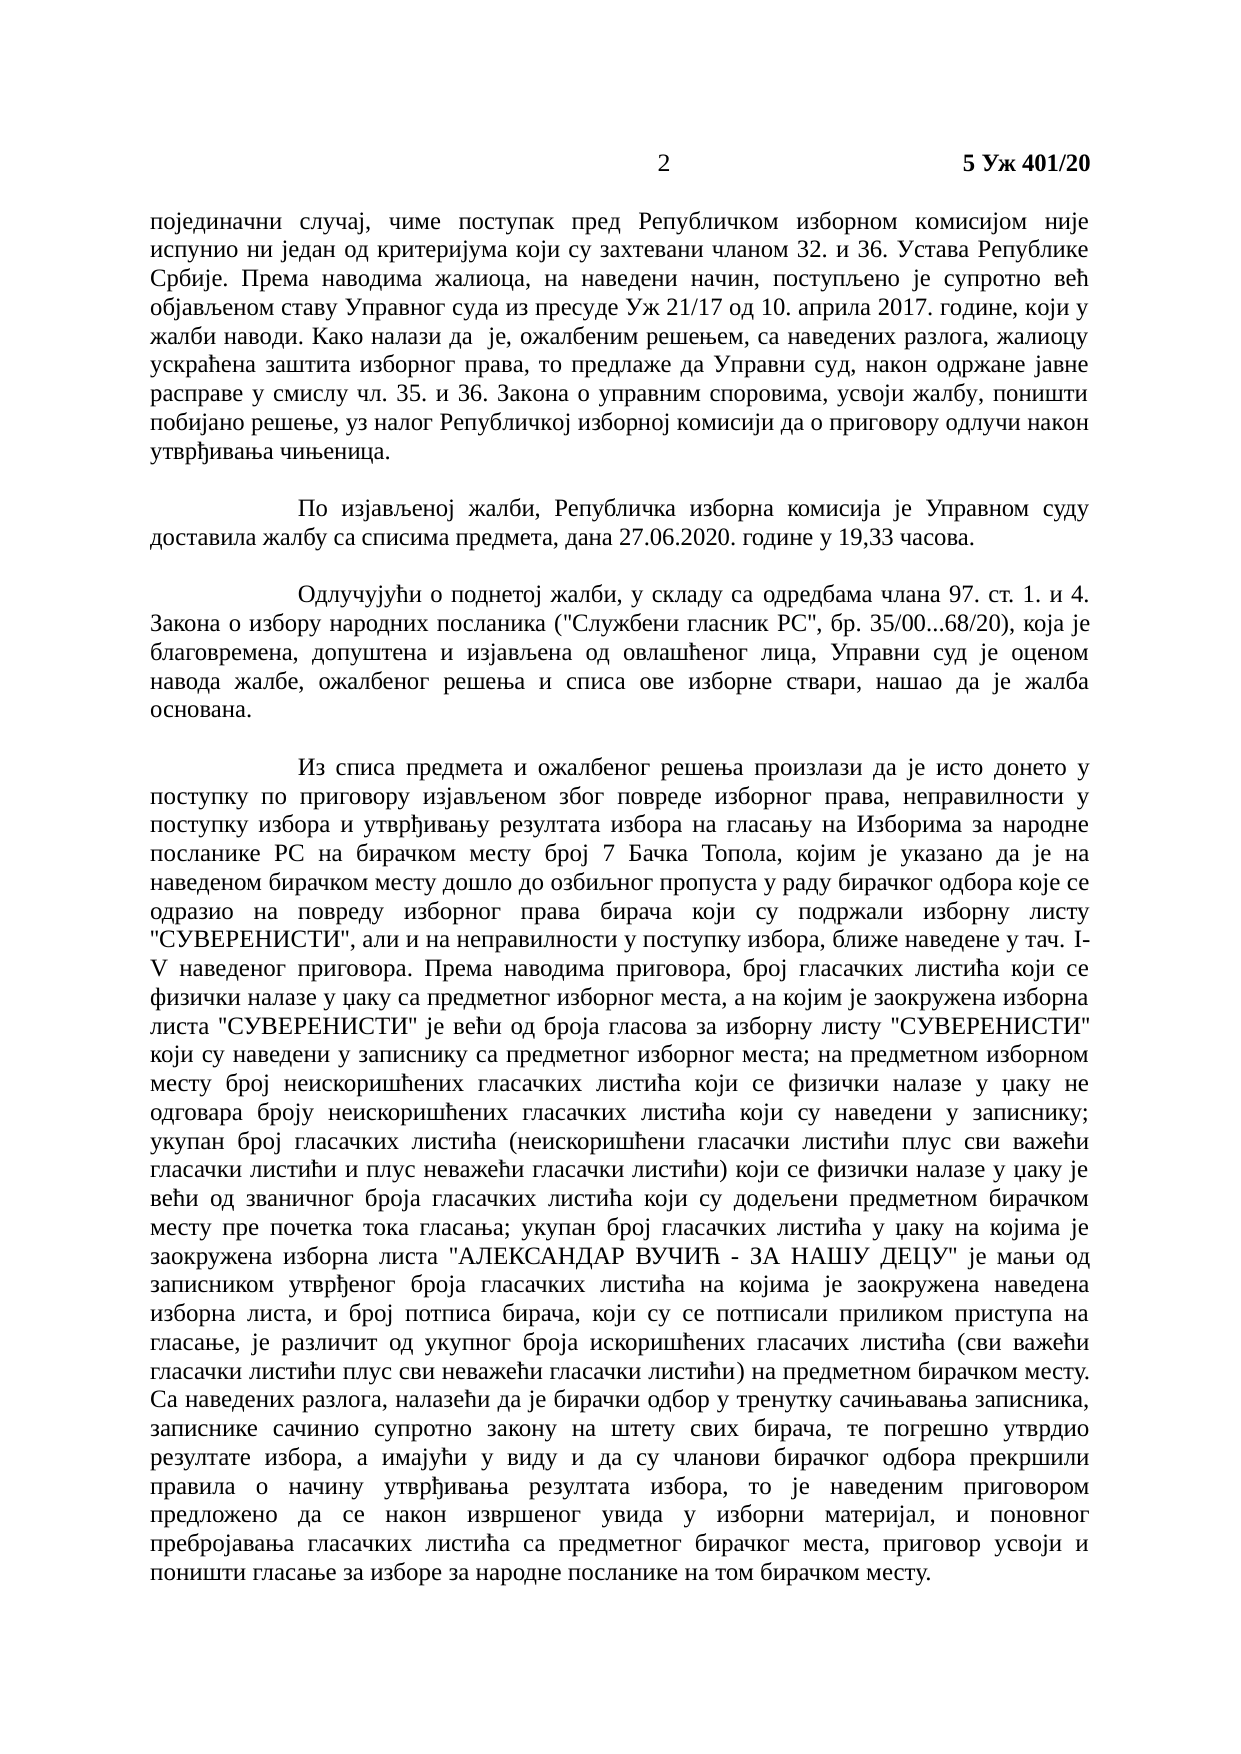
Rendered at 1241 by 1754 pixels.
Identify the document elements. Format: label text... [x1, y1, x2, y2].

text Одлучујући о поднетој жалби, у складу са одредбама члана 97. ст. 1. и 4. Закона о избору народних посланика (''Службени гласник РС'', бр. 35/00...68/20), која је благовремена, допуштена и изјављена од овлашћеног лица, Управни суд је оценом навода жалбе, ожалбеног решења и списа ове изборне ствари, нашао да је жалба основана. [150, 579, 1090, 723]
text По изјављеној жалби, Републичка изборна комисија је Управном суду доставила жалбу са списима предмета, дана 27.06.2020. године у 19,33 часова. [150, 493, 1090, 551]
text појединачни случај, чиме поступак пред Републичком изборном комисијом није испунио ни један од критеријума који су захтевани чланом 32. и 36. Устава Републике Србије. Према наводима жалиоца, на наведени начин, поступљено је супротно већ објављеном ставу Управног суда из пресуде Уж 21/17 од 10. априла 2017. године, који у жалби наводи. Како налази да је, ожалбеним решењем, са наведених разлога, жалиоцу ускраћена заштита изборног права, то предлаже да Управни суд, након одржане јавне расправе у смислу чл. 35. и 36. Закона о управним споровима, усвоји жалбу, поништи побијано решење, уз налог Републичкој изборној комисији да о приговору одлучи након утврђивања чињеница. [150, 206, 1090, 464]
text Из списа предмета и ожалбеног решења произлази да је исто донето у поступку по приговору изјављеном због повреде изборног права, неправилности у поступку избора и утврђивању резултата избора на гласању на Изборима за народне посланике РС на бирачком месту број 7 Бачка Топола, којим је указано да је на наведеном бирачком месту дошло до озбиљног пропуста у раду бирачког одбора које се одразио на повреду изборног права бирача који су подржали изборну листу ''СУВЕРЕНИСТИ'', али и на неправилности у поступку избора, ближе наведене у тач. I-V наведеног приговора. Према наводима приговора, број гласачких листића који се физички налазе у џаку са предметног изборног места, а на којим је заокружена изборна листа ''СУВЕРЕНИСТИ'' је већи од броја гласова за изборну листу ''СУВЕРЕНИСТИ'' који су наведени у записнику са предметног изборног места; на предметном изборном месту број неискоришћених гласачких листића који се физички налазе у џаку не одговара броју неискоришћених гласачких листића који су наведени у записнику; укупан број гласачких листића (неискоришћени гласачки листићи плус сви важећи гласачки листићи и плус неважећи гласачки листићи) који се физички налазе у џаку је већи од званичног броја гласачких листића који су додељени предметном бирачком месту пре почетка тока гласања; укупан број гласачких листића у џаку на којима је заокружена изборна листа ''АЛЕКСАНДАР ВУЧИЋ - ЗА НАШУ ДЕЦУ'' је мањи од записником утврђеног броја гласачких листића на којима је заокружена наведена изборна листа, и број потписа бирача, који су се потписали приликом приступа на гласање, је различит од укупног броја искоришћених гласачих листића (сви важећи гласачки листићи плус сви неважећи гласачки листићи) на предметном бирачком месту. Са наведених разлога, налазећи да је бирачки одбор у тренутку сачињавања записника, записнике сачинио супротно закону на штету свих бирача, те погрешно утврдио резултате избора, а имајући у виду и да су чланови бирачког одбора прекршили правила о начину утврђивања резултата избора, то је наведеним приговором предложено да се након извршеног увида у изборни материјал, и поновног пребројавања гласачких листића са предметног бирачког места, приговор усвоји и поништи гласање за изборе за народне посланике на том бирачком месту. [150, 752, 1090, 1586]
